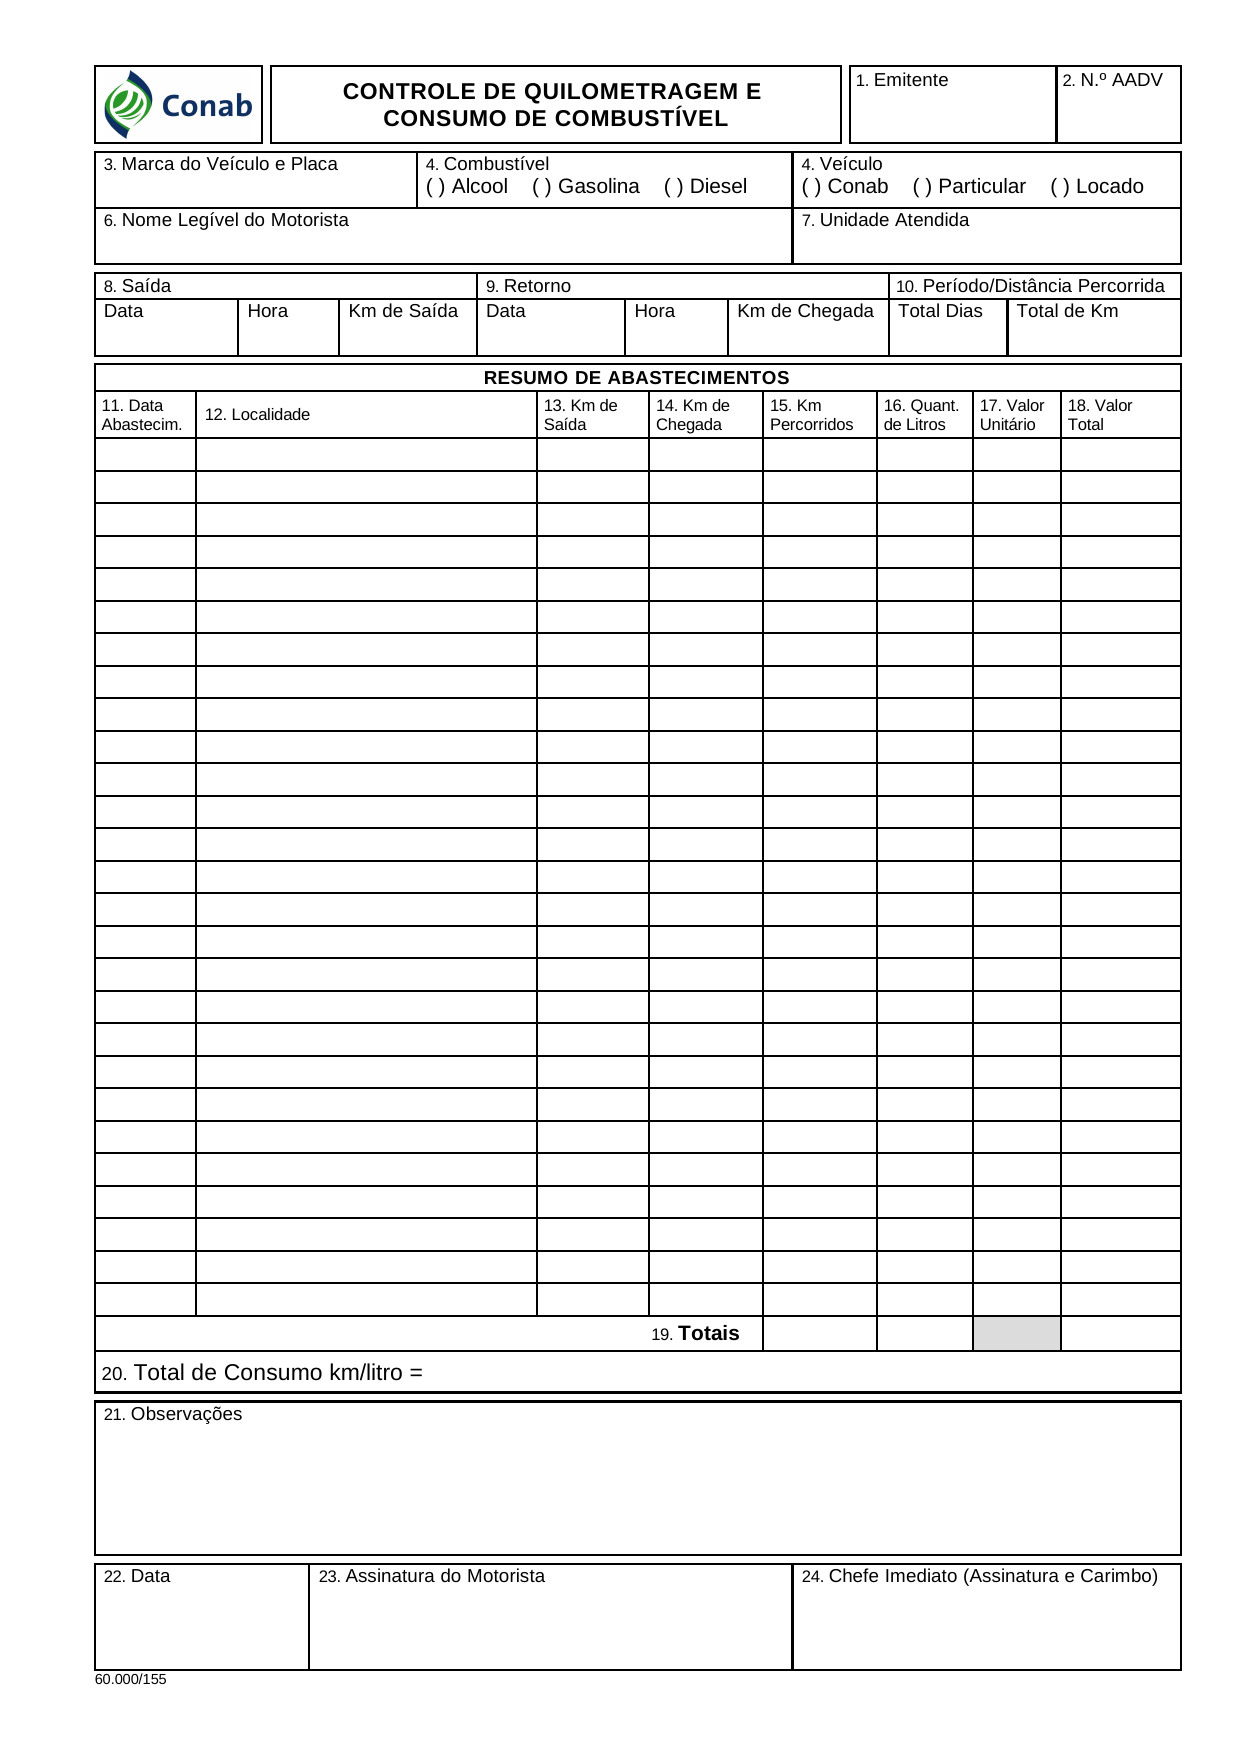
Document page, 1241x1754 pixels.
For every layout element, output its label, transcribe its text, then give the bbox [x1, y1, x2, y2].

table_cell [974, 797, 1060, 827]
table_cell [538, 959, 648, 990]
table_cell [1062, 537, 1180, 567]
table_cell [95, 1394, 1181, 1400]
table_cell [538, 1219, 648, 1250]
text 60.000/155 [94, 1671, 1196, 1688]
table_cell [878, 1219, 972, 1250]
table_cell [538, 1122, 648, 1152]
table_cell [878, 959, 972, 990]
table_cell [1062, 1057, 1180, 1087]
table_cell [878, 537, 972, 567]
table_cell [538, 862, 648, 892]
table_cell [96, 1057, 195, 1087]
table_cell [878, 1024, 972, 1055]
table_cell [96, 634, 195, 665]
table_cell [764, 439, 876, 470]
table_cell [878, 732, 972, 762]
table_cell [96, 959, 195, 990]
table_cell [538, 992, 648, 1022]
table_cell 24. Chefe Imediato (Assinatura e Carimbo) [794, 1565, 1180, 1669]
table_cell [96, 1154, 195, 1185]
table_cell Data [478, 300, 624, 354]
table_cell [764, 1219, 876, 1250]
table_cell [538, 1089, 648, 1120]
table_cell [764, 1154, 876, 1185]
table_cell [538, 829, 648, 860]
table_cell [1062, 1219, 1180, 1250]
table_cell 23. Assinatura do Motorista [310, 1565, 791, 1669]
table_cell [96, 569, 195, 600]
table_cell [878, 829, 972, 860]
table_cell [197, 634, 536, 665]
table_cell [96, 1284, 195, 1315]
table_cell [650, 1024, 762, 1055]
table_cell [650, 1187, 762, 1217]
table_cell [878, 1122, 972, 1152]
table_cell 19. Totais [96, 1317, 762, 1350]
table_cell [764, 634, 876, 665]
table_cell [95, 357, 1181, 363]
table_cell [764, 1252, 876, 1282]
table_cell [538, 667, 648, 697]
table_cell [650, 569, 762, 600]
table_cell [650, 829, 762, 860]
table_cell 9. Retorno [478, 274, 888, 298]
table_cell [1062, 764, 1180, 795]
table_cell [538, 1024, 648, 1055]
table_cell 13. Km de Saída [538, 392, 648, 437]
table_cell [764, 602, 876, 632]
table_cell [538, 1187, 648, 1217]
table_cell [538, 699, 648, 730]
table_cell 15. Km Percorridos [764, 392, 876, 437]
table_cell [878, 927, 972, 957]
table_cell [974, 569, 1060, 600]
table_cell [197, 927, 536, 957]
table_cell [878, 894, 972, 925]
table_cell [974, 1089, 1060, 1120]
table_cell 20. Total de Consumo km/litro = [96, 1352, 1180, 1391]
table_cell [96, 1187, 195, 1217]
table_cell [1062, 472, 1180, 502]
table_cell [1062, 504, 1180, 535]
table_cell [96, 439, 195, 470]
table_cell [538, 732, 648, 762]
table_cell [974, 439, 1060, 470]
table_cell [95, 265, 1181, 272]
table_cell [650, 439, 762, 470]
table_cell [96, 1024, 195, 1055]
table_header [842, 65, 849, 142]
table_cell [650, 1252, 762, 1282]
table_cell [974, 927, 1060, 957]
table_cell [650, 1284, 762, 1315]
table_cell [538, 1154, 648, 1185]
table_cell [650, 602, 762, 632]
table_cell [1062, 1024, 1180, 1055]
table_cell Total de Km [1009, 300, 1180, 354]
table_cell [1062, 732, 1180, 762]
table_cell [650, 1057, 762, 1087]
table_cell [974, 1284, 1060, 1315]
table_cell [764, 959, 876, 990]
table_cell [878, 602, 972, 632]
table_cell [197, 959, 536, 990]
table_cell [764, 537, 876, 567]
table_cell [538, 472, 648, 502]
table_cell [878, 1089, 972, 1120]
table_cell 22. Data [96, 1565, 308, 1669]
table_cell [197, 1187, 536, 1217]
table_cell [1062, 1154, 1180, 1185]
table_cell [197, 1284, 536, 1315]
table_cell [878, 504, 972, 535]
table_cell [764, 569, 876, 600]
table_cell [764, 1024, 876, 1055]
table_cell Data [96, 300, 237, 354]
table_cell [96, 537, 195, 567]
table_cell [1062, 1317, 1180, 1350]
table_cell [96, 602, 195, 632]
table_cell [96, 862, 195, 892]
table_cell [878, 439, 972, 470]
table_cell 14. Km de Chegada [650, 392, 762, 437]
table_cell [764, 894, 876, 925]
table_cell [878, 699, 972, 730]
table_cell [878, 667, 972, 697]
table_cell [650, 699, 762, 730]
table_cell [197, 472, 536, 502]
table_cell [878, 634, 972, 665]
table_cell [197, 602, 536, 632]
table_cell [1062, 1284, 1180, 1315]
table_cell [878, 1284, 972, 1315]
table_cell [974, 829, 1060, 860]
table_cell [1062, 1122, 1180, 1152]
table_cell [1062, 862, 1180, 892]
table_cell 21. Observações [96, 1403, 1180, 1554]
table_cell [974, 764, 1060, 795]
table_cell [538, 1284, 648, 1315]
table_cell [764, 504, 876, 535]
table_cell [974, 894, 1060, 925]
table_cell [197, 1252, 536, 1282]
table_cell [974, 959, 1060, 990]
table_cell [650, 764, 762, 795]
table_cell [650, 894, 762, 925]
table_cell [197, 1089, 536, 1120]
table_cell 17. Valor Unitário [974, 392, 1060, 437]
table_cell [974, 1057, 1060, 1087]
table_cell 18. Valor Total [1062, 392, 1180, 437]
table_cell [1062, 959, 1180, 990]
table_cell [96, 797, 195, 827]
table_cell [538, 1252, 648, 1282]
table_cell [974, 1024, 1060, 1055]
table_cell [197, 569, 536, 600]
table_cell [650, 732, 762, 762]
table_cell [96, 1219, 195, 1250]
table_cell [197, 667, 536, 697]
table_cell [974, 992, 1060, 1022]
table_cell [974, 472, 1060, 502]
table_cell Km de Saída [340, 300, 476, 354]
table_cell 7. Unidade Atendida [794, 209, 1180, 263]
table_cell [96, 1122, 195, 1152]
table_cell [650, 862, 762, 892]
table_cell [538, 504, 648, 535]
table_header [263, 65, 270, 142]
table_cell [878, 862, 972, 892]
table_cell [764, 862, 876, 892]
table_cell [96, 829, 195, 860]
table_cell [878, 472, 972, 502]
table_cell [974, 1187, 1060, 1217]
table_cell 8. Saída [96, 274, 476, 298]
table_header [96, 67, 261, 142]
table_cell [764, 829, 876, 860]
table_cell [878, 1187, 972, 1217]
table_cell [974, 667, 1060, 697]
table_cell [764, 1089, 876, 1120]
table_cell Hora [239, 300, 338, 354]
table_cell [1062, 602, 1180, 632]
table_cell [538, 797, 648, 827]
table_cell [197, 829, 536, 860]
table_cell [197, 439, 536, 470]
table_cell [650, 504, 762, 535]
table_cell [974, 1122, 1060, 1152]
table_cell [197, 894, 536, 925]
table_cell [1062, 634, 1180, 665]
table_cell [197, 1122, 536, 1152]
table_cell [538, 439, 648, 470]
table_cell [96, 667, 195, 697]
table_cell [1062, 797, 1180, 827]
table_cell [1062, 667, 1180, 697]
table_cell Hora [626, 300, 727, 354]
table_cell [197, 699, 536, 730]
table_cell [538, 894, 648, 925]
table_cell 6. Nome Legível do Motorista [96, 209, 791, 263]
table_header CONTROLE DE QUILOMETRAGEM E CONSUMO DE COMBUSTÍVEL [272, 67, 840, 142]
table_cell [974, 862, 1060, 892]
table_cell 4. Combustível ( ) Alcool ( ) Gasolina ( ) Diesel [418, 153, 791, 207]
table_cell [878, 1252, 972, 1282]
table_cell [764, 1284, 876, 1315]
table_cell [538, 569, 648, 600]
table_cell [96, 894, 195, 925]
table_cell [764, 1187, 876, 1217]
table_cell [1062, 992, 1180, 1022]
table_cell [974, 1252, 1060, 1282]
table_header 1. Emitente [851, 67, 1055, 142]
table_cell [96, 764, 195, 795]
table_cell [650, 537, 762, 567]
table_cell [764, 797, 876, 827]
table_cell Total Dias [890, 300, 1006, 354]
table_cell RESUMO DE ABASTECIMENTOS [96, 365, 1180, 390]
table_cell [650, 959, 762, 990]
table_cell [764, 764, 876, 795]
table_cell [878, 1154, 972, 1185]
table_cell [538, 602, 648, 632]
table_cell [764, 927, 876, 957]
table_cell [197, 764, 536, 795]
picture [104, 70, 252, 139]
table_cell [197, 1057, 536, 1087]
table_header 2. N.º AADV [1058, 67, 1180, 142]
table_cell [764, 667, 876, 697]
table_cell [650, 797, 762, 827]
table_cell [96, 472, 195, 502]
table_cell [650, 1219, 762, 1250]
table_cell [878, 992, 972, 1022]
table_cell [197, 1024, 536, 1055]
table_cell [878, 1057, 972, 1087]
table_cell [764, 732, 876, 762]
table_cell [95, 1556, 1181, 1563]
table_cell 4. Veículo ( ) Conab ( ) Particular ( ) Locado [794, 153, 1180, 207]
table_cell [197, 1219, 536, 1250]
table_cell [197, 992, 536, 1022]
table_cell 12. Localidade [197, 392, 536, 437]
table_cell [974, 602, 1060, 632]
table_cell [1062, 1089, 1180, 1120]
table_cell [974, 732, 1060, 762]
table_cell 11. Data Abastecim. [96, 392, 195, 437]
table_cell [650, 1089, 762, 1120]
table_cell [1062, 1187, 1180, 1217]
table_cell [764, 1122, 876, 1152]
table_cell [650, 1122, 762, 1152]
table_cell [878, 764, 972, 795]
table_cell 3. Marca do Veículo e Placa [96, 153, 416, 207]
table_cell [538, 927, 648, 957]
table_cell [96, 699, 195, 730]
table_cell [1062, 829, 1180, 860]
table_cell [974, 504, 1060, 535]
table_cell [96, 732, 195, 762]
table_cell [96, 1089, 195, 1120]
table_cell [538, 1057, 648, 1087]
table_cell [764, 1057, 876, 1087]
table_cell [878, 797, 972, 827]
table_cell [96, 504, 195, 535]
table_cell [1062, 894, 1180, 925]
table_cell [538, 634, 648, 665]
table_cell [96, 992, 195, 1022]
table_cell [974, 1154, 1060, 1185]
table_cell [650, 992, 762, 1022]
table_cell [974, 699, 1060, 730]
table_cell [878, 569, 972, 600]
table_cell [650, 927, 762, 957]
table_cell [197, 504, 536, 535]
table_cell [197, 732, 536, 762]
table_cell [974, 634, 1060, 665]
table_cell [974, 537, 1060, 567]
table_cell [96, 927, 195, 957]
table_cell [538, 537, 648, 567]
table_cell 10. Período/Distância Percorrida [890, 274, 1180, 298]
table_cell [1062, 1252, 1180, 1282]
table_cell [96, 1252, 195, 1282]
table_cell [197, 797, 536, 827]
table_cell [764, 699, 876, 730]
table_cell [1062, 439, 1180, 470]
table_cell [764, 472, 876, 502]
table_cell [650, 472, 762, 502]
table_cell [974, 1219, 1060, 1250]
table_cell [197, 862, 536, 892]
table_cell [764, 992, 876, 1022]
table_cell 16. Quant. de Litros [878, 392, 972, 437]
table_cell [650, 667, 762, 697]
table_cell [878, 1317, 972, 1350]
table_cell [1062, 699, 1180, 730]
table_cell [650, 634, 762, 665]
table_cell [95, 142, 1181, 151]
table_cell [197, 1154, 536, 1185]
table_cell [197, 537, 536, 567]
table_cell [974, 1317, 1060, 1350]
table_cell Km de Chegada [729, 300, 888, 354]
table_cell [764, 1317, 876, 1350]
table_cell [1062, 569, 1180, 600]
table_cell [538, 764, 648, 795]
table_cell [650, 1154, 762, 1185]
table_cell [1062, 927, 1180, 957]
